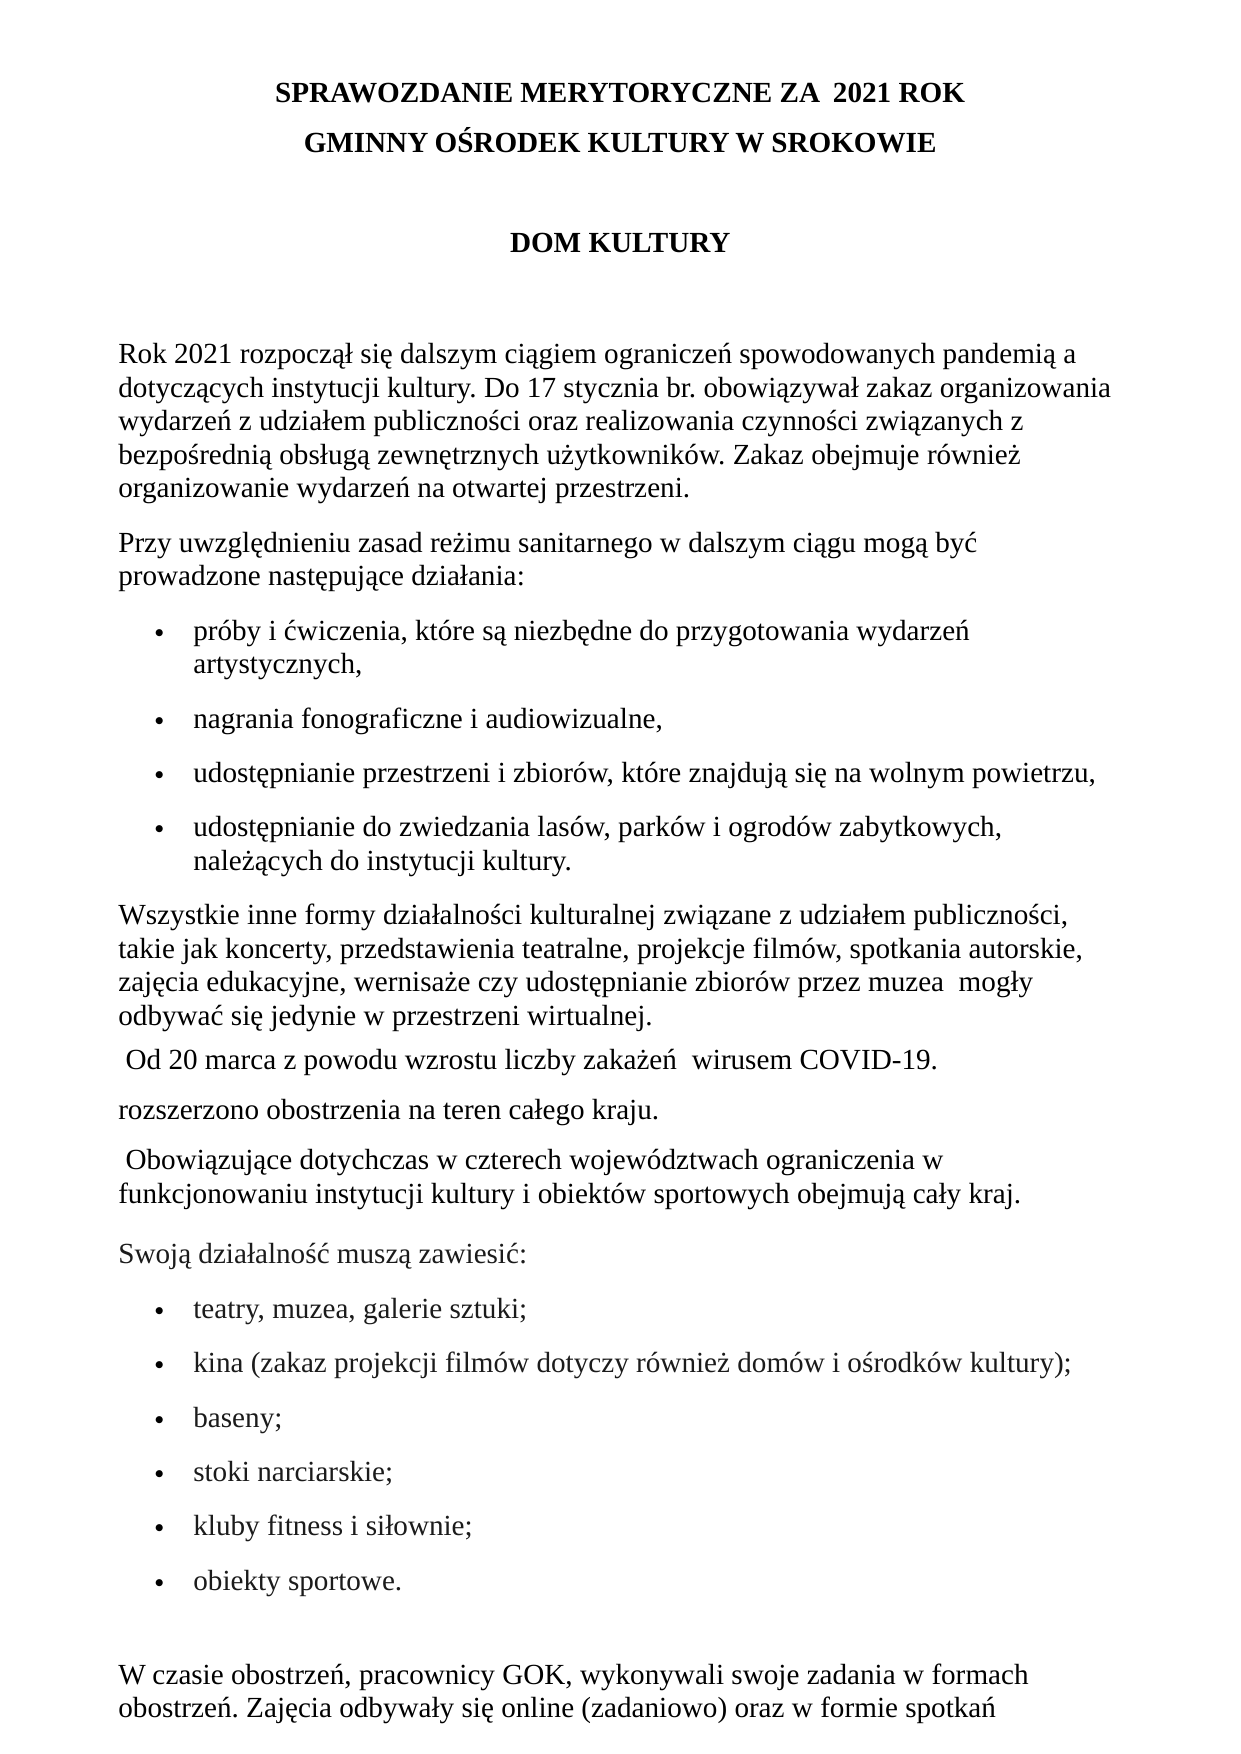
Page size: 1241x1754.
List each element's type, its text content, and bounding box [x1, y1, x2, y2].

list nagrania fonograficzne i audiowizualne, [156, 701, 1122, 734]
text DOM KULTURY [118, 226, 1122, 259]
text SPRAWOZDANIE MERYTORYCZNE ZA 2021 ROK [118, 75, 1122, 108]
list udostępnianie do zwiedzania lasów, parków i ogrodów zabytkowych, należących do instytucji kultury. [156, 809, 1122, 877]
text Wszystkie inne formy działalności kulturalnej związane z udziałem publiczności, takie jak koncerty, przedstawienia teatralne, projekcje filmów, spotkania autorskie, zajęcia edukacyjne, wernisaże czy udostępnianie zbiorów przez muzea mogły odbywać się jedynie w przestrzeni wirtualnej. [118, 897, 1122, 1032]
list teatry, muzea, galerie sztuki; [156, 1291, 1122, 1324]
text W czasie obostrzeń, pracownicy GOK, wykonywali swoje zadania w formach obostrzeń. Zajęcia odbywały się online (zadaniowo) oraz w formie spotkań [118, 1657, 1122, 1724]
text Od 20 marca z powodu wzrostu liczby zakażeń wirusem COVID-19. [118, 1042, 1122, 1076]
text rozszerzono obostrzenia na teren całego kraju. [118, 1092, 1122, 1126]
text Swoją działalność muszą zawiesić: [118, 1237, 1122, 1270]
list kluby fitness i siłownie; [156, 1508, 1122, 1542]
list udostępnianie przestrzeni i zbiorów, które znajdują się na wolnym powietrzu, [156, 755, 1122, 789]
text Obowiązujące dotychczas w czterech województwach ograniczenia w funkcjonowaniu instytucji kultury i obiektów sportowych obejmują cały kraj. [118, 1142, 1122, 1209]
text GMINNY OŚRODEK KULTURY W SROKOWIE [118, 125, 1122, 159]
list obiekty sportowe. [156, 1563, 1122, 1596]
list stoki narciarskie; [156, 1454, 1122, 1488]
list baseny; [156, 1400, 1122, 1433]
text Rok 2021 rozpoczął się dalszym ciągiem ograniczeń spowodowanych pandemią a dotyczących instytucji kultury. Do 17 stycznia br. obowiązywał zakaz organizowania wydarzeń z udziałem publiczności oraz realizowania czynności związanych z bezpośrednią obsługą zewnętrznych użytkowników. Zakaz obejmuje również organizowanie wydarzeń na otwartej przestrzeni. [118, 336, 1122, 504]
text Przy uwzględnieniu zasad reżimu sanitarnego w dalszym ciągu mogą być prowadzone następujące działania: [118, 525, 1122, 592]
list próby i ćwiczenia, które są niezbędne do przygotowania wydarzeń artystycznych, [156, 613, 1122, 680]
list kina (zakaz projekcji filmów dotyczy również domów i ośrodków kultury); [156, 1345, 1122, 1379]
